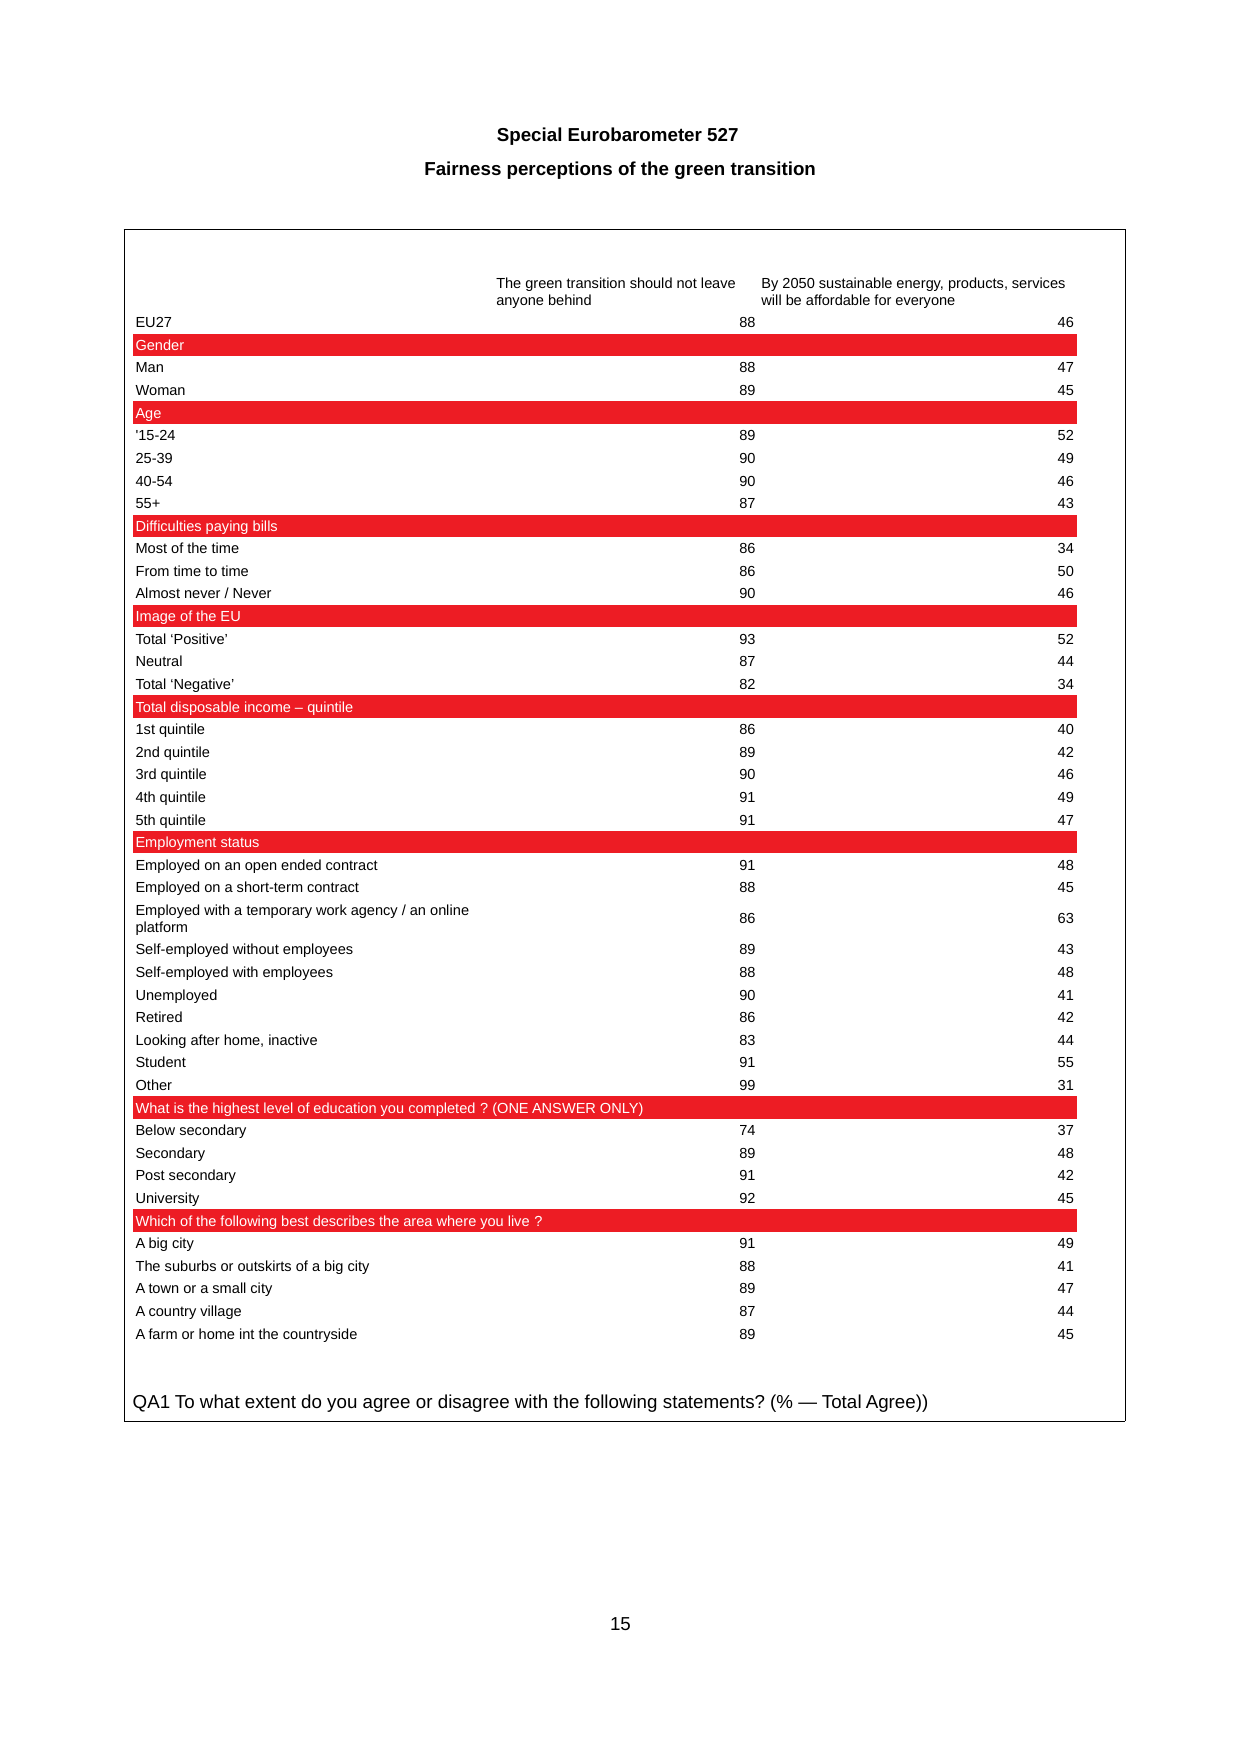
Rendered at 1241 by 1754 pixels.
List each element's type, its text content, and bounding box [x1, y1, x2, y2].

table_cell 89 [493, 424, 758, 447]
table_cell 90 [493, 983, 758, 1006]
table_cell 91 [493, 786, 758, 808]
table_cell 55 [758, 1051, 1077, 1074]
table_cell From time to time [133, 560, 493, 582]
table_cell Neutral [133, 650, 493, 673]
table_cell Self-employed without employees [133, 938, 493, 961]
table_cell Man [133, 356, 493, 379]
table_cell 89 [493, 1142, 758, 1164]
table_cell 5th quintile [133, 808, 493, 831]
table_cell University [133, 1187, 493, 1209]
table_cell 43 [758, 938, 1077, 961]
table_cell 48 [758, 1142, 1077, 1164]
table_cell 45 [758, 379, 1077, 401]
table_cell 89 [493, 379, 758, 401]
table_cell 88 [493, 356, 758, 379]
table_cell A town or a small city [133, 1277, 493, 1300]
table_cell 91 [493, 1051, 758, 1074]
table_cell 88 [493, 311, 758, 334]
table_cell 89 [493, 1323, 758, 1345]
table_cell 91 [493, 808, 758, 831]
table_cell 88 [493, 961, 758, 983]
table_cell 3rd quintile [133, 763, 493, 786]
table_cell 91 [493, 1164, 758, 1187]
table_cell 25-39 [133, 447, 493, 469]
table_cell 41 [758, 1255, 1077, 1277]
table_cell Image of the EU [133, 605, 1077, 627]
table_cell 90 [493, 582, 758, 605]
table_cell Post secondary [133, 1164, 493, 1187]
table_cell 92 [493, 1187, 758, 1209]
table_cell 43 [758, 492, 1077, 514]
table_cell EU27 [133, 311, 493, 334]
table_cell The suburbs or outskirts of a big city [133, 1255, 493, 1277]
table_cell Total disposable income – quintile [133, 695, 1077, 718]
table_cell Student [133, 1051, 493, 1074]
table_cell 91 [493, 854, 758, 876]
table_cell Difficulties paying bills [133, 515, 1077, 537]
table_cell 34 [758, 673, 1077, 695]
table_cell 88 [493, 1255, 758, 1277]
table_cell 91 [493, 1232, 758, 1254]
table_cell 2nd quintile [133, 741, 493, 763]
table_cell 89 [493, 938, 758, 961]
table_cell 86 [493, 1006, 758, 1028]
table_cell 46 [758, 582, 1077, 605]
table_cell 49 [758, 447, 1077, 469]
table_cell A farm or home int the countryside [133, 1323, 493, 1345]
table_cell 46 [758, 763, 1077, 786]
table_cell Employed with a temporary work agency / an online platform [133, 899, 493, 938]
table_cell 87 [493, 650, 758, 673]
table_cell 89 [493, 741, 758, 763]
table_header By 2050 sustainable energy, products, services will be affordable for everyone [758, 272, 1077, 311]
table_cell What is the highest level of education you completed ? (ONE ANSWER ONLY) [133, 1096, 1077, 1119]
table_cell Total ‘Negative’ [133, 673, 493, 695]
text QA1 To what extent do you agree or disagree with the following statements? (% — Total Agree)) [132, 1391, 1116, 1412]
table_cell A country village [133, 1300, 493, 1322]
table_cell 82 [493, 673, 758, 695]
table_cell 44 [758, 1029, 1077, 1051]
table_cell Which of the following best describes the area where you live ? [133, 1209, 1077, 1232]
table_cell 49 [758, 1232, 1077, 1254]
table_cell 45 [758, 1323, 1077, 1345]
table_cell 87 [493, 492, 758, 514]
table_cell 93 [493, 628, 758, 650]
table_cell Most of the time [133, 537, 493, 560]
table_cell 90 [493, 469, 758, 492]
table_cell Employed on an open ended contract [133, 854, 493, 876]
table_cell Unemployed [133, 983, 493, 1006]
table_cell 89 [493, 1277, 758, 1300]
table_cell 40 [758, 718, 1077, 741]
table_cell Looking after home, inactive [133, 1029, 493, 1051]
table_cell 4th quintile [133, 786, 493, 808]
table_cell Employment status [133, 831, 1077, 853]
table_cell 48 [758, 854, 1077, 876]
table_cell Almost never / Never [133, 582, 493, 605]
table_cell Secondary [133, 1142, 493, 1164]
table_cell 47 [758, 1277, 1077, 1300]
table_cell 90 [493, 763, 758, 786]
table_cell 47 [758, 808, 1077, 831]
table_cell 74 [493, 1119, 758, 1142]
table_cell 45 [758, 876, 1077, 899]
table_cell Gender [133, 334, 1077, 356]
table_cell 52 [758, 424, 1077, 447]
table_cell 83 [493, 1029, 758, 1051]
table_cell 48 [758, 961, 1077, 983]
table_cell 87 [493, 1300, 758, 1322]
table_cell Employed on a short-term contract [133, 876, 493, 899]
table_cell 37 [758, 1119, 1077, 1142]
table_cell 45 [758, 1187, 1077, 1209]
table_cell A big city [133, 1232, 493, 1254]
table_cell Total ‘Positive’ [133, 628, 493, 650]
table_cell Woman [133, 379, 493, 401]
table_cell 86 [493, 899, 758, 938]
table_cell 50 [758, 560, 1077, 582]
table_cell 1st quintile [133, 718, 493, 741]
table_cell 90 [493, 447, 758, 469]
table_cell Other [133, 1074, 493, 1096]
table_cell 49 [758, 786, 1077, 808]
table_cell Age [133, 401, 1077, 424]
table_cell 34 [758, 537, 1077, 560]
table_cell 31 [758, 1074, 1077, 1096]
table_cell Below secondary [133, 1119, 493, 1142]
table_cell 86 [493, 537, 758, 560]
table_cell 42 [758, 1006, 1077, 1028]
table_header [133, 272, 493, 311]
table_cell 47 [758, 356, 1077, 379]
table_cell '15-24 [133, 424, 493, 447]
table_cell 86 [493, 718, 758, 741]
table_cell 44 [758, 650, 1077, 673]
table_cell 63 [758, 899, 1077, 938]
table_cell 55+ [133, 492, 493, 514]
table_cell Retired [133, 1006, 493, 1028]
table_cell 41 [758, 983, 1077, 1006]
table_cell 44 [758, 1300, 1077, 1322]
table_cell 88 [493, 876, 758, 899]
table_cell 42 [758, 1164, 1077, 1187]
table_cell 46 [758, 311, 1077, 334]
table_cell Self-employed with employees [133, 961, 493, 983]
table_header The green transition should not leave anyone behind [493, 272, 758, 311]
table_cell 99 [493, 1074, 758, 1096]
table_cell 52 [758, 628, 1077, 650]
table_cell 42 [758, 741, 1077, 763]
table_cell 46 [758, 469, 1077, 492]
table_cell 86 [493, 560, 758, 582]
table_cell 40-54 [133, 469, 493, 492]
